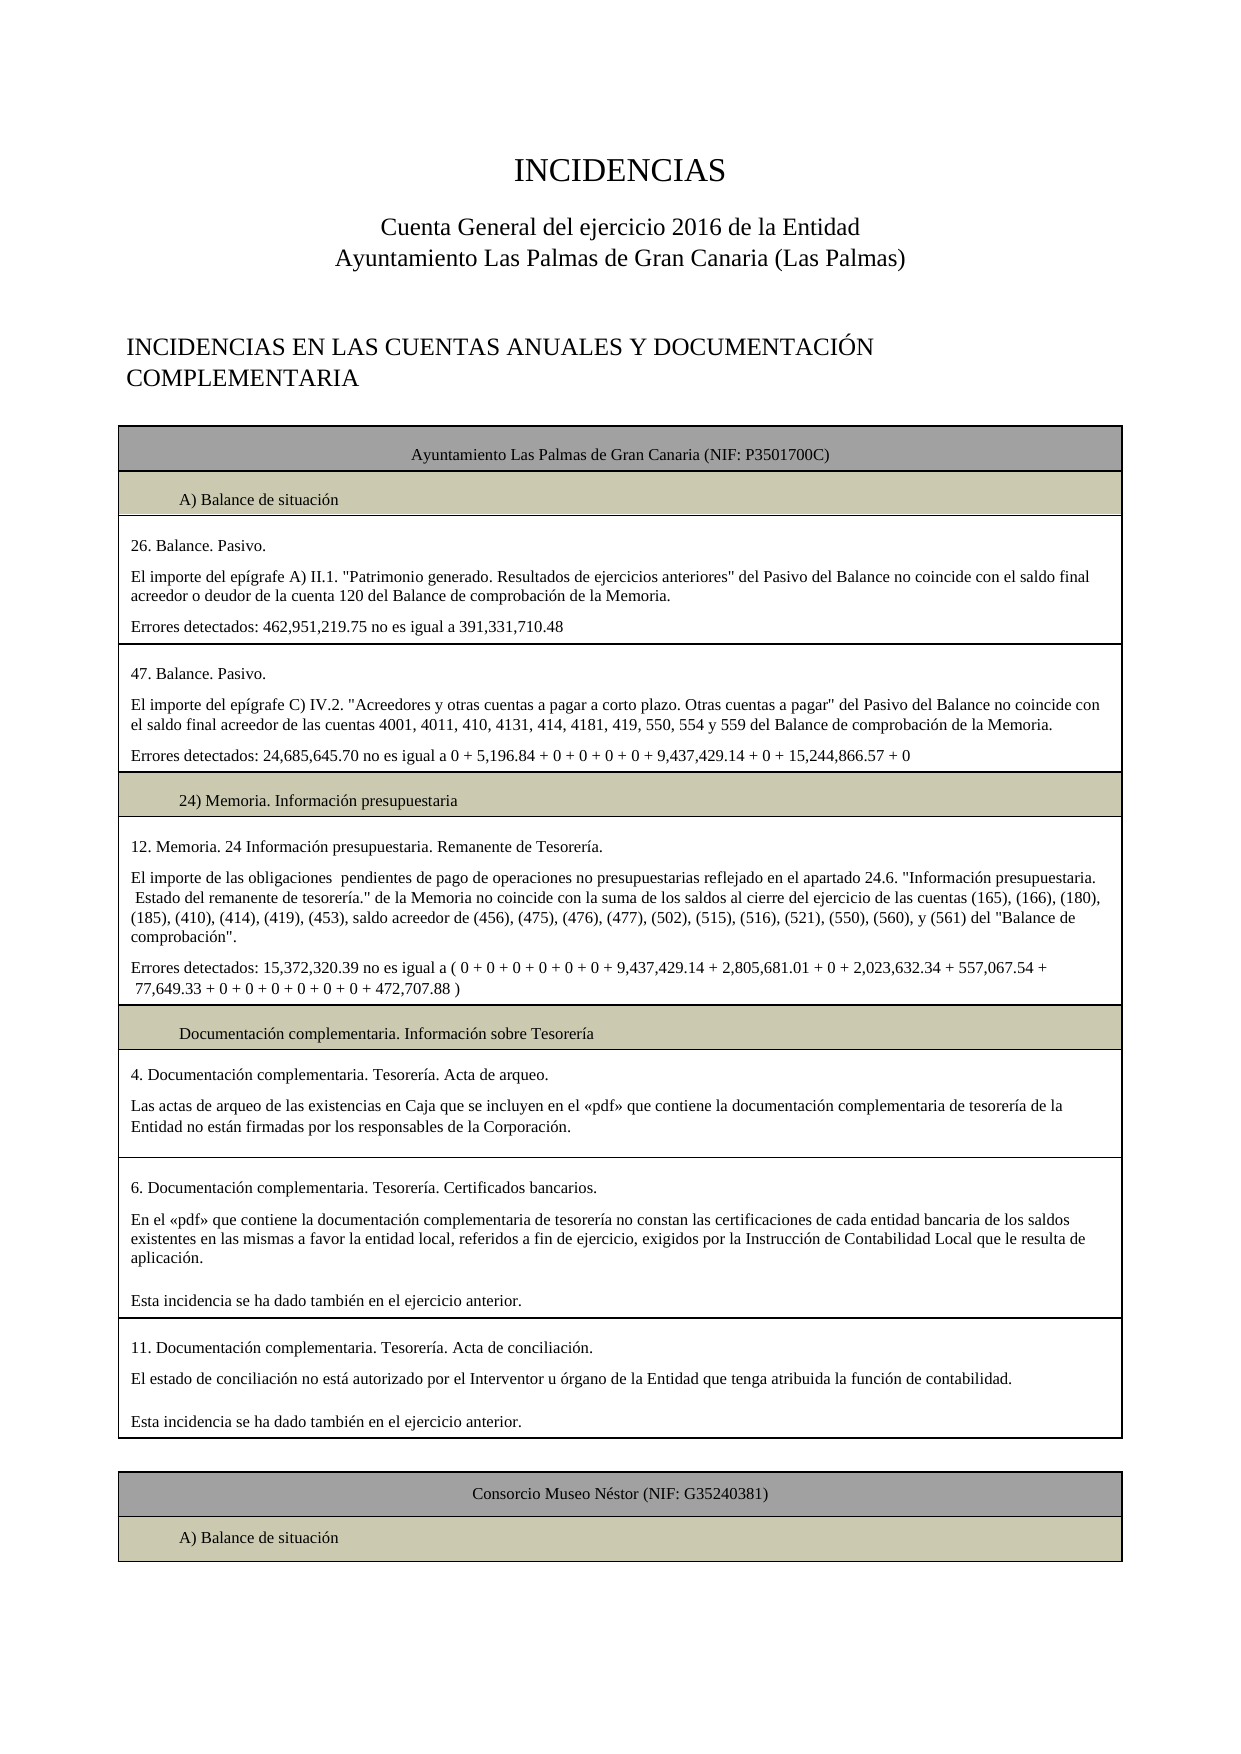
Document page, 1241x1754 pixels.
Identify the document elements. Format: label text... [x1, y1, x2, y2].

table_cell Documentación complementaria. Información sobre Tesorería [119, 1006, 1121, 1049]
text INCIDENCIAS EN LAS CUENTAS ANUALES Y DOCUMENTACIÓN COMPLEMENTARIA [126, 332, 1114, 392]
table_cell 12. Memoria. 24 Información presupuestaria. Remanente de Tesorería. El importe de las obligaciones pendientes de pago de operaciones no presupuestarias reflejado en el apartado 24.6. "Información presupuestaria. Estado del remanente de tesorería." de la Memoria no coincide con la suma de los saldos al cierre del ejercicio de las cuentas (165), (166), (180), (185), (410), (414), (419), (453), saldo acreedor de (456), (475), (476), (477), (502), (515), (516), (521), (550), (560), y (561) del "Balance de comprobación". Errores detectados: 15,372,320.39 no es igual a ( 0 + 0 + 0 + 0 + 0 + 0 + 9,437,429.14 + 2,805,681.01 + 0 + 2,023,632.34 + 557,067.54 + 77,649.33 + 0 + 0 + 0 + 0 + 0 + 0 + 472,707.88 ) [119, 817, 1121, 1004]
table_header Consorcio Museo Néstor (NIF: G35240381) [119, 1473, 1121, 1516]
text Cuenta General del ejercicio 2016 de la Entidad [127, 212, 1114, 241]
text Ayuntamiento Las Palmas de Gran Canaria (Las Palmas) [127, 243, 1114, 272]
table_cell 24) Memoria. Información presupuestaria [119, 773, 1121, 816]
table_cell 6. Documentación complementaria. Tesorería. Certificados bancarios. En el «pdf» que contiene la documentación complementaria de tesorería no constan las certificaciones de cada entidad bancaria de los saldos existentes en las mismas a favor la entidad local, referidos a fin de ejercicio, exigidos por la Instrucción de Contabilidad Local que le resulta de aplicación. Esta incidencia se ha dado también en el ejercicio anterior. [119, 1158, 1121, 1317]
table_cell A) Balance de situación [119, 472, 1121, 514]
subtitle INCIDENCIAS [126, 150, 1114, 188]
table_cell 4. Documentación complementaria. Tesorería. Acta de arqueo. Las actas de arqueo de las existencias en Caja que se incluyen en el «pdf» que contiene la documentación complementaria de tesorería de la Entidad no están firmadas por los responsables de la Corporación. [119, 1050, 1121, 1157]
table_header Ayuntamiento Las Palmas de Gran Canaria (NIF: P3501700C) [119, 427, 1121, 470]
table_cell 26. Balance. Pasivo. El importe del epígrafe A) II.1. "Patrimonio generado. Resultados de ejercicios anteriores" del Pasivo del Balance no coincide con el saldo final acreedor o deudor de la cuenta 120 del Balance de comprobación de la Memoria. Errores detectados: 462,951,219.75 no es igual a 391,331,710.48 [119, 516, 1121, 643]
table_cell 11. Documentación complementaria. Tesorería. Acta de conciliación. El estado de conciliación no está autorizado por el Interventor u órgano de la Entidad que tenga atribuida la función de contabilidad. Esta incidencia se ha dado también en el ejercicio anterior. [119, 1319, 1121, 1437]
table_cell A) Balance de situación [119, 1517, 1121, 1561]
table_cell 47. Balance. Pasivo. El importe del epígrafe C) IV.2. "Acreedores y otras cuentas a pagar a corto plazo. Otras cuentas a pagar" del Pasivo del Balance no coincide con el saldo final acreedor de las cuentas 4001, 4011, 410, 4131, 414, 4181, 419, 550, 554 y 559 del Balance de comprobación de la Memoria. Errores detectados: 24,685,645.70 no es igual a 0 + 5,196.84 + 0 + 0 + 0 + 0 + 9,437,429.14 + 0 + 15,244,866.57 + 0 [119, 645, 1121, 771]
